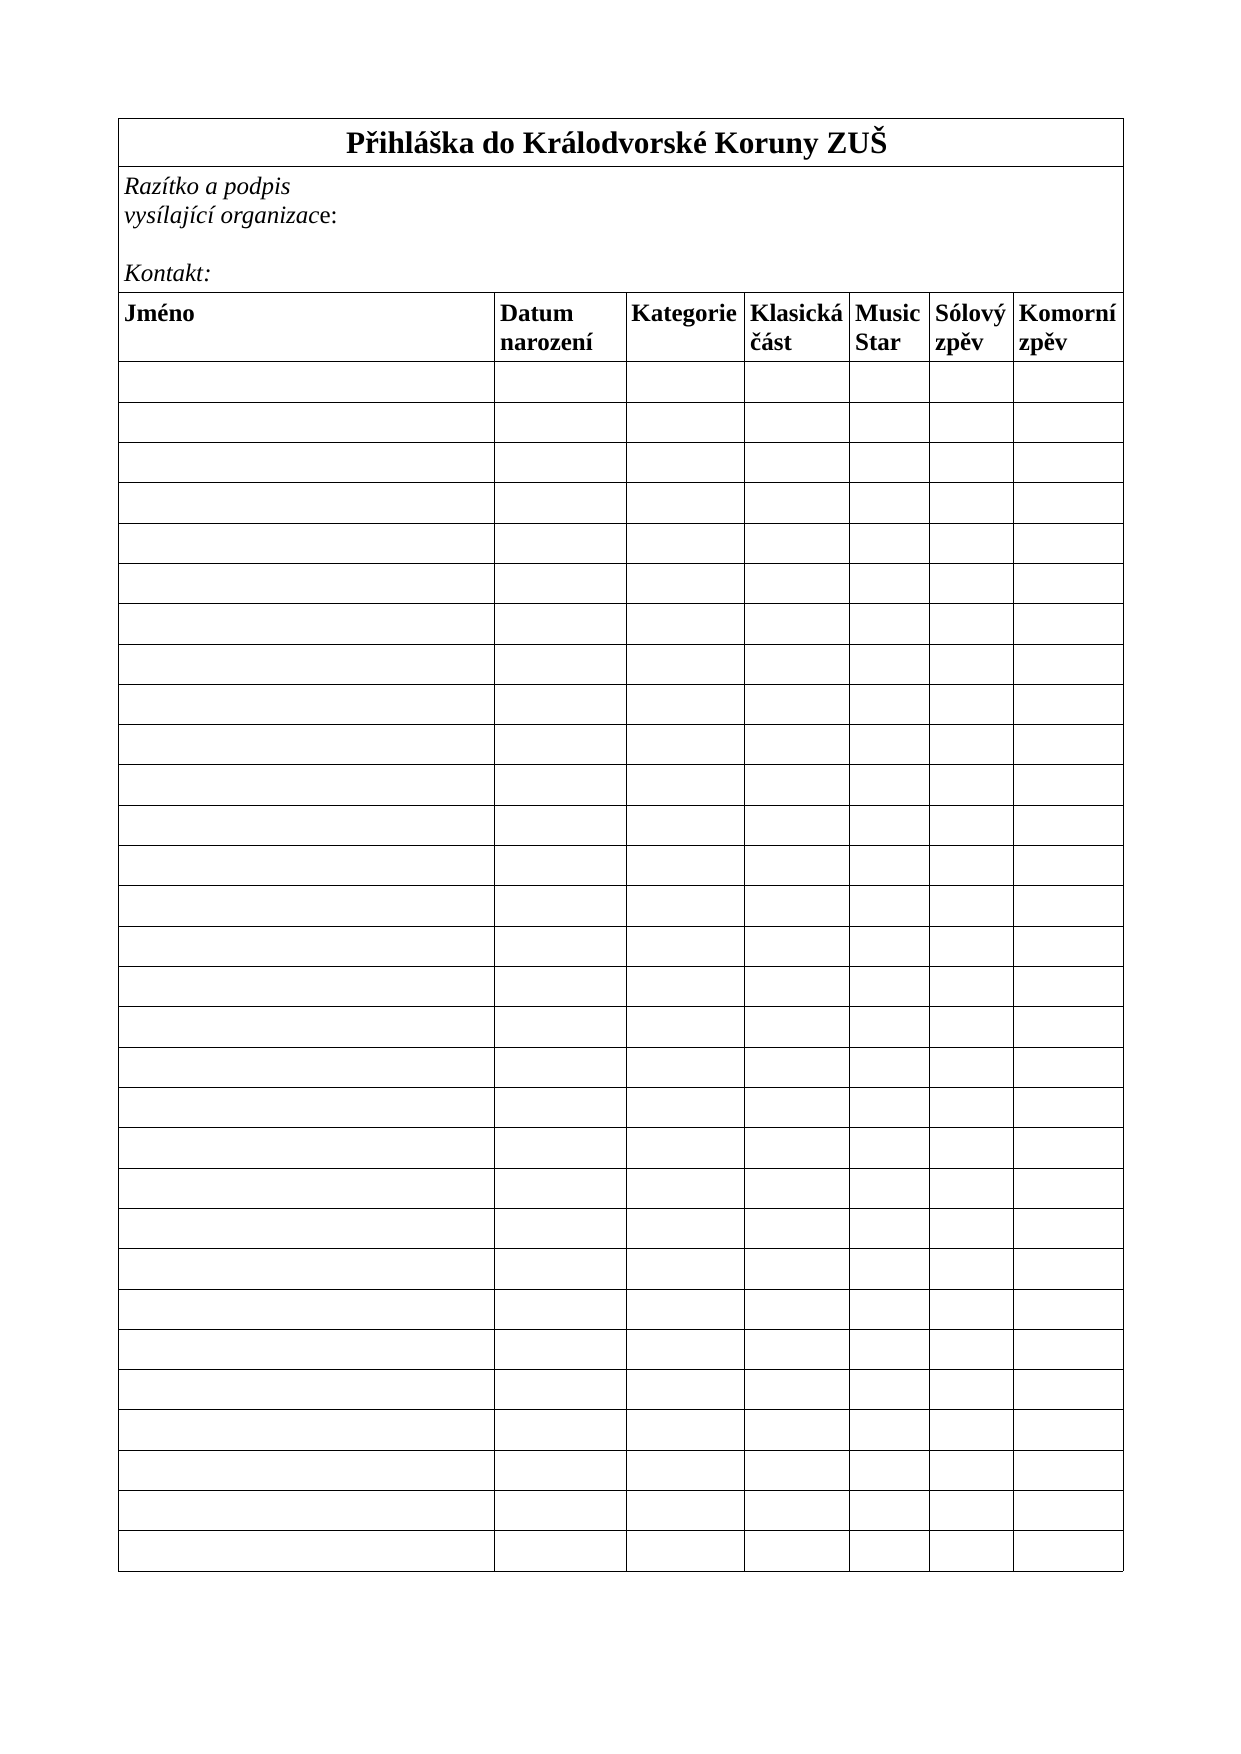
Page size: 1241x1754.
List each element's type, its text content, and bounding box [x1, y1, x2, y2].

table_cell [495, 846, 626, 885]
table_cell [627, 403, 744, 442]
table_cell [119, 1209, 494, 1248]
table_cell [119, 725, 494, 764]
table_cell [745, 765, 849, 805]
table_cell [930, 403, 1013, 442]
table_cell [745, 1410, 849, 1450]
table_cell [495, 645, 626, 684]
table_cell [850, 483, 929, 522]
table_cell [495, 362, 626, 402]
table_cell [627, 927, 744, 966]
table_cell [1014, 1128, 1123, 1167]
table_cell [850, 1209, 929, 1248]
table_cell [495, 1088, 626, 1127]
table_cell [745, 1451, 849, 1490]
table_cell [745, 1330, 849, 1369]
table_cell Razítko a podpis vysílající organizace: Kontakt: [119, 167, 1123, 292]
table_cell [495, 685, 626, 724]
table_cell [119, 604, 494, 643]
table_cell [850, 927, 929, 966]
table_cell [930, 1048, 1013, 1087]
table_cell [495, 1410, 626, 1450]
table_cell [627, 1088, 744, 1127]
table_cell [119, 886, 494, 926]
table_cell [495, 927, 626, 966]
table_cell [930, 604, 1013, 643]
table_cell [930, 846, 1013, 885]
table_cell [850, 685, 929, 724]
table_cell [1014, 1410, 1123, 1450]
table_cell [745, 524, 849, 563]
table_cell [495, 1169, 626, 1208]
table_cell [1014, 604, 1123, 643]
table_header Přihláška do Králodvorské Koruny ZUŠ [119, 119, 1123, 166]
table_cell [745, 1370, 849, 1409]
table_cell [495, 806, 626, 845]
table_cell [850, 1169, 929, 1208]
table_cell Datum narození [495, 293, 626, 361]
table_cell [745, 725, 849, 764]
table_cell [930, 1451, 1013, 1490]
table_cell [495, 886, 626, 926]
table_cell [627, 564, 744, 603]
table_cell [495, 524, 626, 563]
table_cell [627, 443, 744, 482]
table_cell [495, 1370, 626, 1409]
table_cell [627, 685, 744, 724]
table_cell [930, 645, 1013, 684]
table_cell [627, 1048, 744, 1087]
table_cell [930, 362, 1013, 402]
table_cell [745, 806, 849, 845]
table_cell [627, 1330, 744, 1369]
table_cell [1014, 483, 1123, 522]
table_cell [1014, 1290, 1123, 1329]
table_cell [850, 725, 929, 764]
table_cell [930, 806, 1013, 845]
table_cell [850, 443, 929, 482]
table_cell [1014, 886, 1123, 926]
table_cell [1014, 806, 1123, 845]
table_cell [745, 1491, 849, 1530]
table_cell [745, 645, 849, 684]
table_cell [850, 604, 929, 643]
table_cell Music Star [850, 293, 929, 361]
table_cell [495, 604, 626, 643]
table_cell [627, 1410, 744, 1450]
table_cell [850, 1410, 929, 1450]
table_cell [119, 1007, 494, 1047]
table_cell [1014, 1370, 1123, 1409]
table_cell [745, 1128, 849, 1167]
table_cell [627, 1128, 744, 1167]
table_cell [850, 806, 929, 845]
table_cell [627, 1007, 744, 1047]
table_cell [119, 1169, 494, 1208]
table_cell [850, 524, 929, 563]
table_cell [495, 1451, 626, 1490]
table_cell [1014, 765, 1123, 805]
table_cell [119, 1249, 494, 1288]
table_cell [850, 564, 929, 603]
table_cell [119, 443, 494, 482]
table_cell [745, 927, 849, 966]
table_cell [119, 1410, 494, 1450]
table_cell [119, 1491, 494, 1530]
table_cell [627, 483, 744, 522]
table_cell [119, 967, 494, 1006]
table_cell [745, 1209, 849, 1248]
table_cell [119, 765, 494, 805]
table_cell [119, 1370, 494, 1409]
table_cell [850, 886, 929, 926]
table_cell [119, 1048, 494, 1087]
table_cell [119, 403, 494, 442]
table_cell [627, 967, 744, 1006]
table_cell [1014, 1491, 1123, 1530]
table_cell [745, 564, 849, 603]
table_cell [850, 1451, 929, 1490]
table_cell [119, 483, 494, 522]
table_cell [119, 645, 494, 684]
table_cell [930, 927, 1013, 966]
table_cell [850, 1048, 929, 1087]
table_cell [930, 1088, 1013, 1127]
table_cell [745, 483, 849, 522]
table_cell [850, 967, 929, 1006]
table_cell Kategorie [627, 293, 744, 361]
table_cell [495, 1249, 626, 1288]
table_cell [119, 846, 494, 885]
table_cell [1014, 524, 1123, 563]
table_cell [745, 1249, 849, 1288]
table_cell [930, 886, 1013, 926]
table_cell [745, 1531, 849, 1571]
table_cell Komorní zpěv [1014, 293, 1123, 361]
table_cell [495, 443, 626, 482]
table_cell [495, 1007, 626, 1047]
table_cell [930, 1128, 1013, 1167]
table_cell [627, 846, 744, 885]
table_cell [119, 806, 494, 845]
table_cell [930, 685, 1013, 724]
table_cell [1014, 1531, 1123, 1571]
table_cell [495, 483, 626, 522]
table_cell [850, 1531, 929, 1571]
table_cell [1014, 1007, 1123, 1047]
table_cell [1014, 685, 1123, 724]
table_cell [495, 765, 626, 805]
table_cell [850, 1370, 929, 1409]
table_cell [745, 362, 849, 402]
table_cell [930, 1007, 1013, 1047]
table_cell [850, 1007, 929, 1047]
table_cell [1014, 645, 1123, 684]
table_cell Jméno [119, 293, 494, 361]
table_cell [930, 1249, 1013, 1288]
table_cell [850, 1290, 929, 1329]
table_cell [627, 1491, 744, 1530]
table_cell [850, 765, 929, 805]
table_cell [119, 524, 494, 563]
table_cell [1014, 927, 1123, 966]
table_cell [627, 524, 744, 563]
table_cell [495, 1128, 626, 1167]
table_cell [1014, 1169, 1123, 1208]
table_cell [745, 604, 849, 643]
table_cell [495, 1048, 626, 1087]
table_cell [119, 1330, 494, 1369]
table_cell [745, 685, 849, 724]
table_cell [930, 483, 1013, 522]
table_cell [850, 1249, 929, 1288]
table_cell [850, 403, 929, 442]
table_cell [627, 806, 744, 845]
table_cell [627, 1531, 744, 1571]
table_cell [930, 1370, 1013, 1409]
table_cell [495, 725, 626, 764]
table_cell [495, 1209, 626, 1248]
table_cell [745, 1290, 849, 1329]
table_cell [930, 1330, 1013, 1369]
table_cell [745, 1007, 849, 1047]
table_cell [495, 1491, 626, 1530]
table_cell [745, 1169, 849, 1208]
table_cell [745, 967, 849, 1006]
table_cell [119, 685, 494, 724]
table_cell [850, 362, 929, 402]
table_cell [1014, 846, 1123, 885]
table_cell [930, 1209, 1013, 1248]
table_cell [745, 1048, 849, 1087]
table_cell [495, 403, 626, 442]
table_cell [119, 564, 494, 603]
table_cell [930, 443, 1013, 482]
table_cell [495, 1290, 626, 1329]
table_cell [1014, 1330, 1123, 1369]
table_cell [745, 886, 849, 926]
table_cell [850, 645, 929, 684]
table_cell [495, 967, 626, 1006]
table_cell [745, 403, 849, 442]
table_cell [627, 765, 744, 805]
table_cell [1014, 1451, 1123, 1490]
table_cell Sólový zpěv [930, 293, 1013, 361]
table_cell [930, 564, 1013, 603]
table_cell [119, 1088, 494, 1127]
table_cell [495, 564, 626, 603]
table_cell [850, 1088, 929, 1127]
table_cell [627, 1290, 744, 1329]
table_cell [627, 604, 744, 643]
table_cell [1014, 1209, 1123, 1248]
table_cell [930, 524, 1013, 563]
table_cell [1014, 362, 1123, 402]
table_cell [119, 927, 494, 966]
table_cell [850, 1491, 929, 1530]
table_cell [1014, 1249, 1123, 1288]
table_cell [850, 1330, 929, 1369]
table_cell Klasická část [745, 293, 849, 361]
table_cell [930, 1410, 1013, 1450]
table_cell [627, 1169, 744, 1208]
table_cell [627, 1249, 744, 1288]
table_cell [745, 1088, 849, 1127]
table_cell [119, 1451, 494, 1490]
table_cell [627, 725, 744, 764]
table_cell [930, 1491, 1013, 1530]
table_cell [1014, 725, 1123, 764]
table_cell [627, 1209, 744, 1248]
table_cell [119, 362, 494, 402]
table_cell [1014, 564, 1123, 603]
table_cell [930, 725, 1013, 764]
table_cell [1014, 443, 1123, 482]
table_cell [745, 846, 849, 885]
table_cell [119, 1290, 494, 1329]
table_cell [627, 1451, 744, 1490]
table_cell [850, 1128, 929, 1167]
table_cell [119, 1128, 494, 1167]
table_cell [627, 645, 744, 684]
table_cell [930, 1531, 1013, 1571]
table_cell [930, 967, 1013, 1006]
table_cell [930, 1290, 1013, 1329]
table_cell [119, 1531, 494, 1571]
table_cell [1014, 403, 1123, 442]
table_cell [495, 1531, 626, 1571]
table_cell [495, 1330, 626, 1369]
table_cell [1014, 1048, 1123, 1087]
table_cell [627, 362, 744, 402]
table_cell [930, 765, 1013, 805]
table_cell [1014, 967, 1123, 1006]
table_cell [745, 443, 849, 482]
table_cell [1014, 1088, 1123, 1127]
table_cell [850, 846, 929, 885]
table_cell [930, 1169, 1013, 1208]
table_cell [627, 1370, 744, 1409]
table_cell [627, 886, 744, 926]
